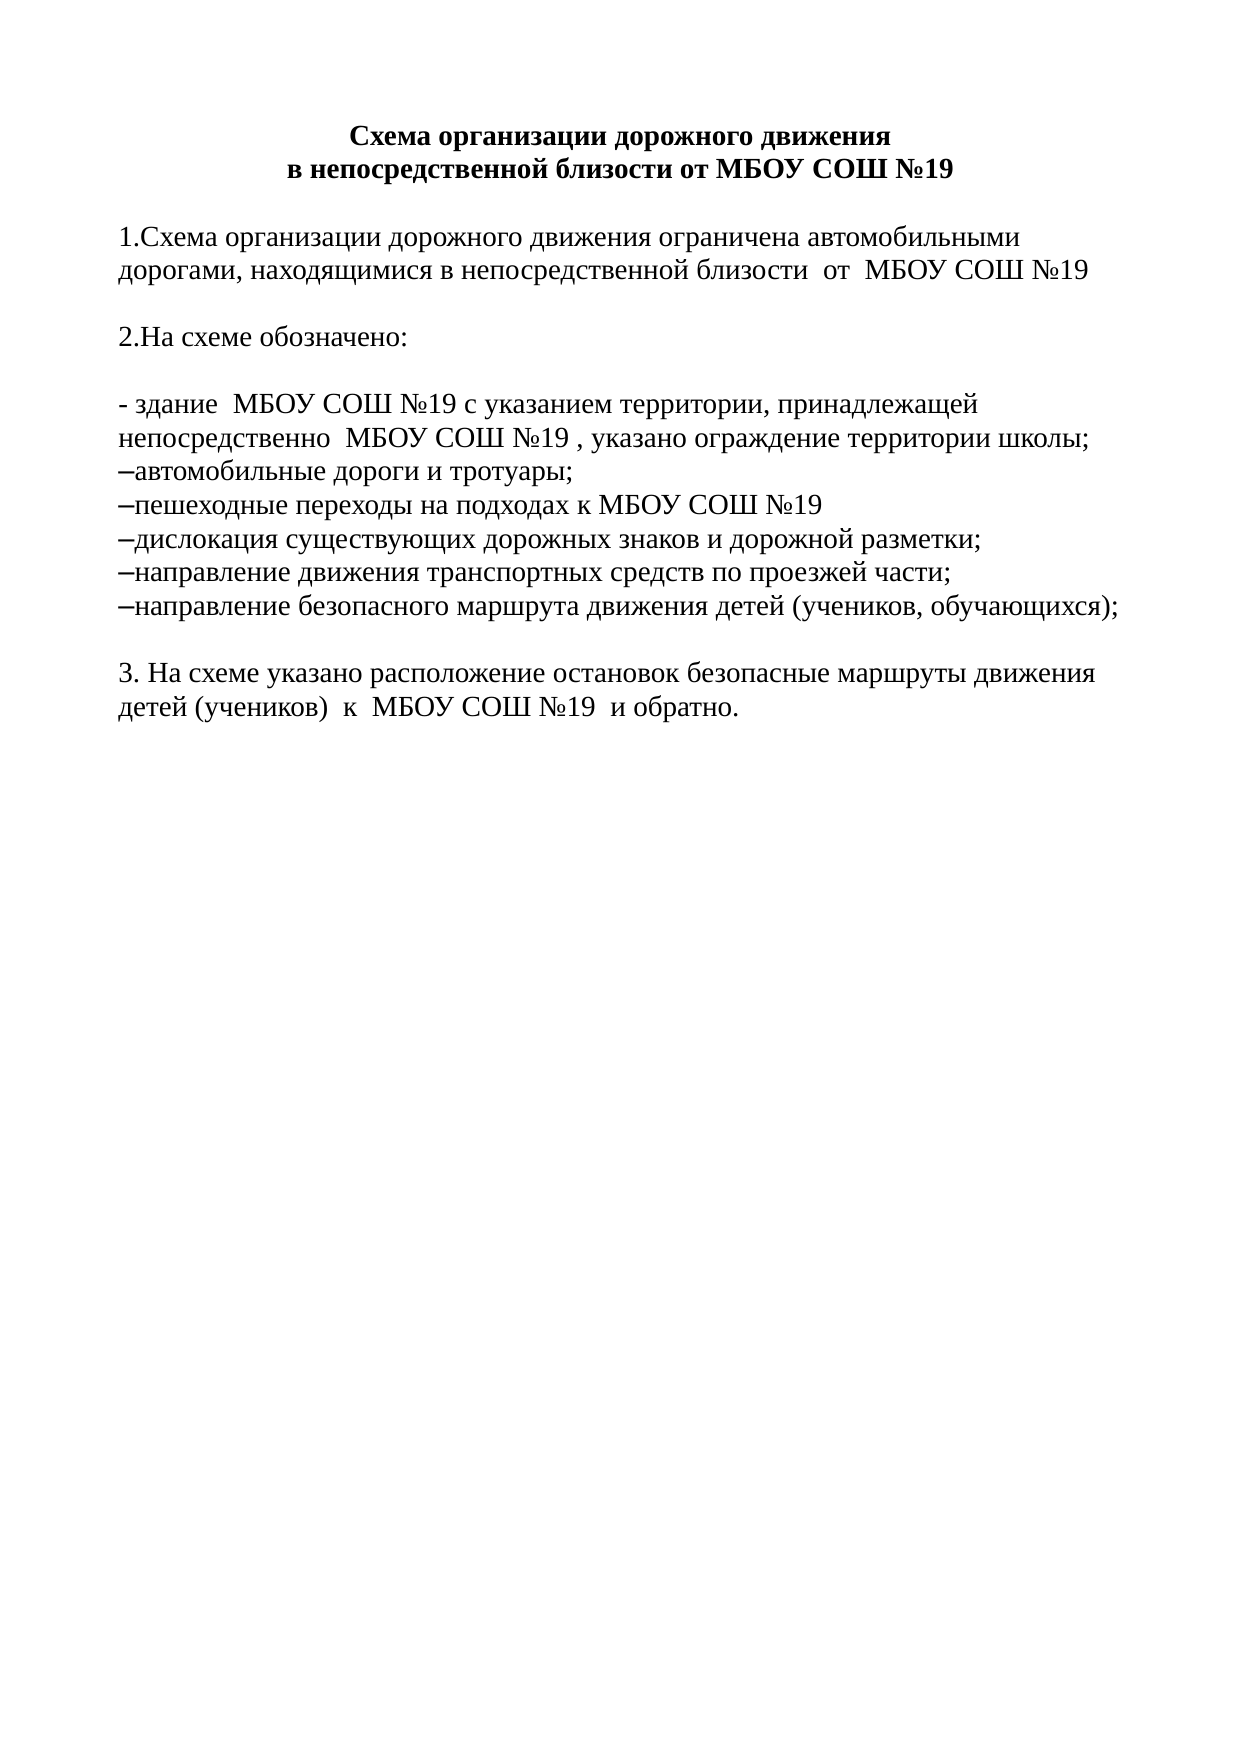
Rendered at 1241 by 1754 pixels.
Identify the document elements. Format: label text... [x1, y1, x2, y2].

text - здание МБОУ СОШ №19 с указанием территории, принадлежащей непосредственно МБОУ СОШ №19 , указано ограждение территории школы; [118, 386, 1122, 453]
list направление безопасного маршрута движения детей (учеников, обучающихся); [118, 588, 1122, 622]
list пешеходные переходы на подходах к МБОУ СОШ №19 [118, 487, 1122, 521]
list дислокация существующих дорожных знаков и дорожной разметки; [118, 521, 1122, 554]
text Схема организации дорожного движения [118, 118, 1122, 152]
text в непосредственной близости от МБОУ СОШ №19 [118, 152, 1122, 185]
list Схема организации дорожного движения ограничена автомобильными дорогами, находящимися в непосредственной близости от МБОУ СОШ №19 [118, 219, 1122, 286]
text 3. На схеме указано расположение остановок безопасные маршруты движения детей (учеников) к МБОУ СОШ №19 и обратно. [118, 655, 1122, 722]
list На схеме обозначено: [118, 319, 1122, 353]
list направление движения транспортных средств по проезжей части; [118, 554, 1122, 588]
list автомобильные дороги и тротуары; [118, 453, 1122, 487]
